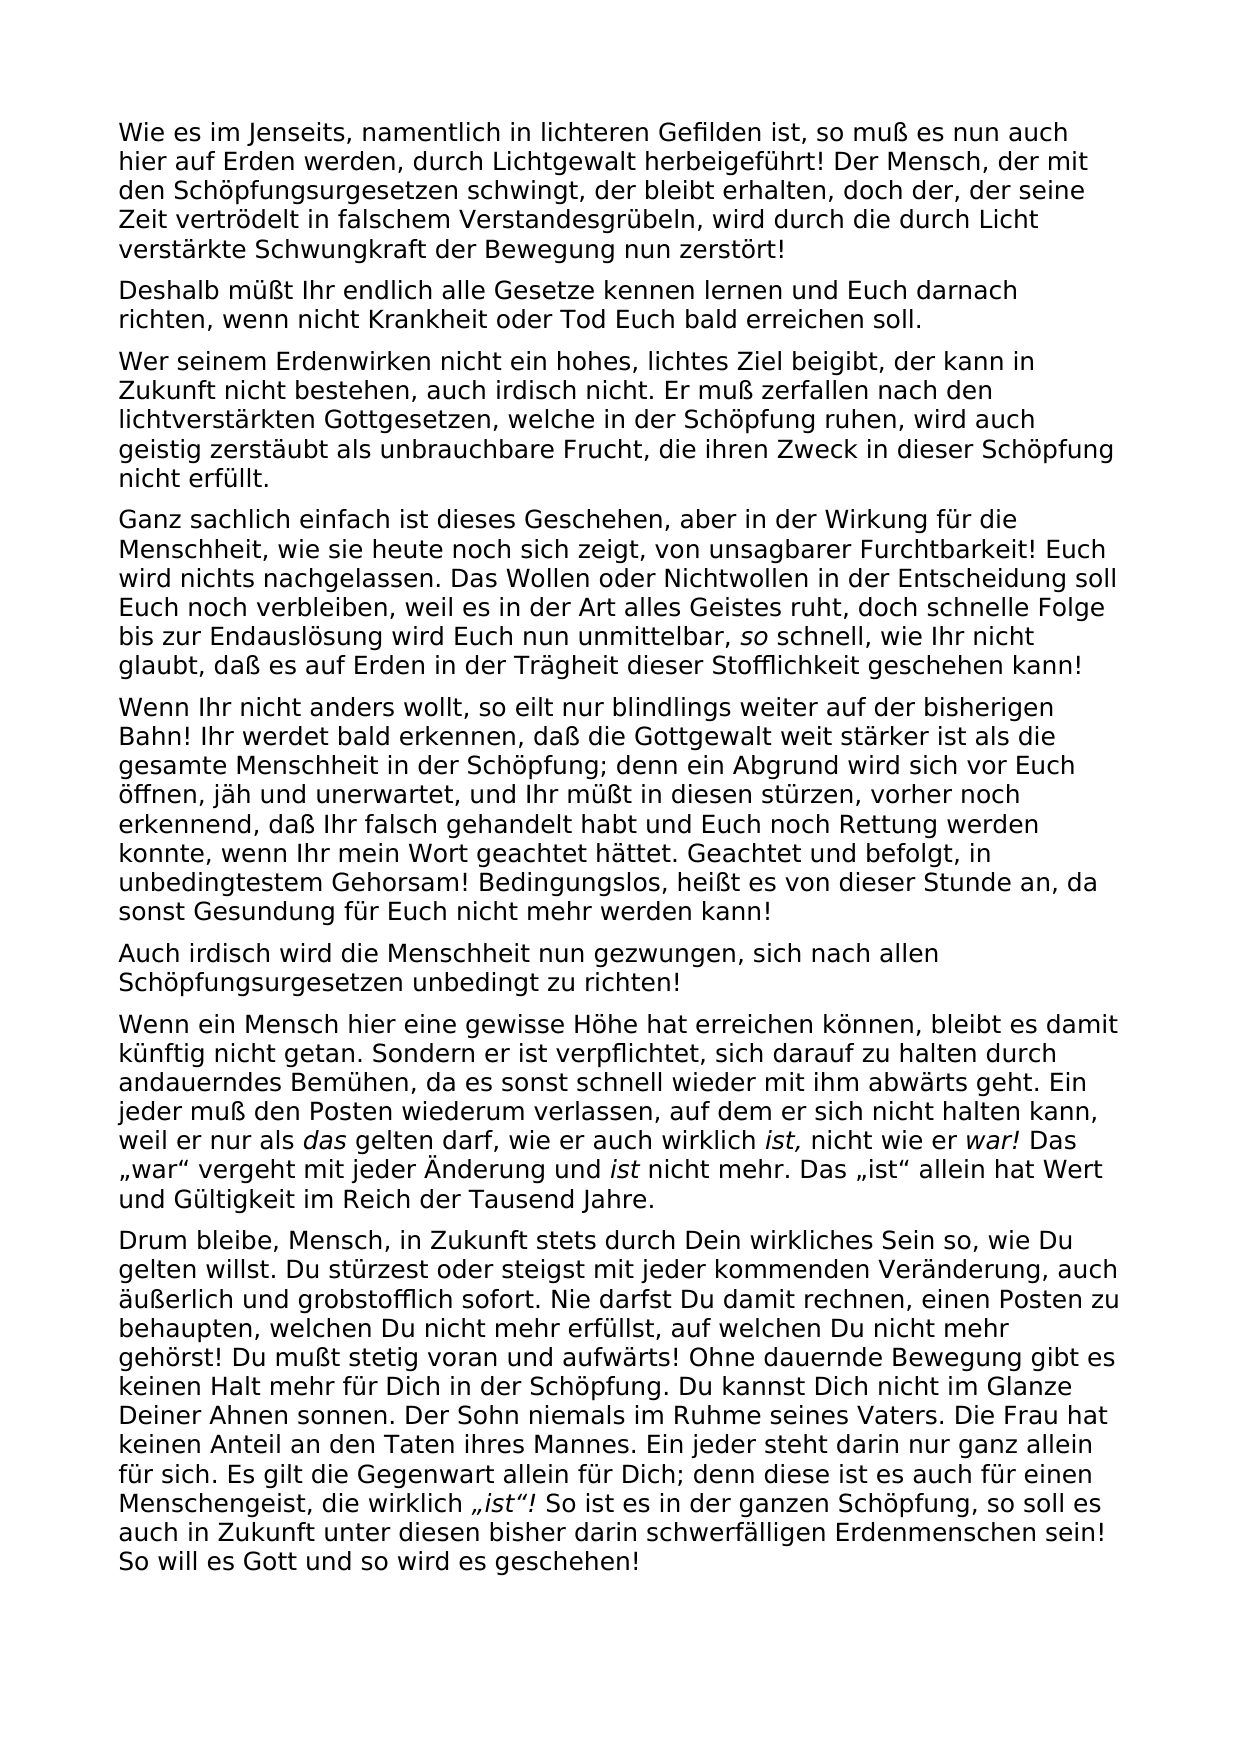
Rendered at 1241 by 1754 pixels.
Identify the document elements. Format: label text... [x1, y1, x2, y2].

text Ganz sachlich einfach ist dieses Geschehen, aber in der Wirkung für die Menschheit, wie sie heute noch sich zeigt, von unsagbarer Furchtbarkeit! Euch wird nichts nachgelassen. Das Wollen oder Nichtwollen in der Entscheidung soll Euch noch verbleiben, weil es in der Art alles Geistes ruht, doch schnelle Folge bis zur Endauslösung wird Euch nun unmittelbar, so schnell, wie Ihr nicht glaubt, daß es auf Erden in der Trägheit dieser Stofflichkeit geschehen kann! [118, 506, 1122, 681]
text Wenn ein Mensch hier eine gewisse Höhe hat erreichen können, bleibt es damit künftig nicht getan. Sondern er ist verpflichtet, sich darauf zu halten durch andauerndes Bemühen, da es sonst schnell wieder mit ihm abwärts geht. Ein jeder muß den Posten wiederum verlassen, auf dem er sich nicht halten kann, weil er nur als das gelten darf, wie er auch wirklich ist, nicht wie er war! Das „war“ vergeht mit jeder Änderung und ist nicht mehr. Das „ist“ allein hat Wert und Gültigkeit im Reich der Tausend Jahre. [118, 1010, 1122, 1214]
text Deshalb müßt Ihr endlich alle Gesetze kennen lernen und Euch darnach richten, wenn nicht Krankheit oder Tod Euch bald erreichen soll. [118, 276, 1122, 335]
text Wie es im Jenseits, namentlich in lichteren Gefilden ist, so muß es nun auch hier auf Erden werden, durch Lichtgewalt herbeigeführt! Der Mensch, der mit den Schöpfungsurgesetzen schwingt, der bleibt erhalten, doch der, der seine Zeit vertrödelt in falschem Verstandesgrübeln, wird durch die durch Licht verstärkte Schwungkraft der Bewegung nun zerstört! [118, 118, 1122, 264]
text Wenn Ihr nicht anders wollt, so eilt nur blindlings weiter auf der bisherigen Bahn! Ihr werdet bald erkennen, daß die Gottgewalt weit stärker ist als die gesamte Menschheit in der Schöpfung; denn ein Abgrund wird sich vor Euch öffnen, jäh und unerwartet, und Ihr müßt in diesen stürzen, vorher noch erkennend, daß Ihr falsch gehandelt habt und Euch noch Rettung werden konnte, wenn Ihr mein Wort geachtet hättet. Geachtet und befolgt, in unbedingtestem Gehorsam! Bedingungslos, heißt es von dieser Stunde an, da sonst Gesundung für Euch nicht mehr werden kann! [118, 693, 1122, 926]
text Auch irdisch wird die Menschheit nun gezwungen, sich nach allen Schöpfungsurgesetzen unbedingt zu richten! [118, 939, 1122, 997]
text Wer seinem Erdenwirken nicht ein hohes, lichtes Ziel beigibt, der kann in Zukunft nicht bestehen, auch irdisch nicht. Er muß zerfallen nach den lichtverstärkten Gottgesetzen, welche in der Schöpfung ruhen, wird auch geistig zerstäubt als unbrauchbare Frucht, die ihren Zweck in dieser Schöpfung nicht erfüllt. [118, 347, 1122, 493]
text Drum bleibe, Mensch, in Zukunft stets durch Dein wirkliches Sein so, wie Du gelten willst. Du stürzest oder steigst mit jeder kommenden Veränderung, auch äußerlich und grobstofflich sofort. Nie darfst Du damit rechnen, einen Posten zu behaupten, welchen Du nicht mehr erfüllst, auf welchen Du nicht mehr gehörst! Du mußt stetig voran und aufwärts! Ohne dauernde Bewegung gibt es keinen Halt mehr für Dich in der Schöpfung. Du kannst Dich nicht im Glanze Deiner Ahnen sonnen. Der Sohn niemals im Ruhme seines Vaters. Die Frau hat keinen Anteil an den Taten ihres Mannes. Ein jeder steht darin nur ganz allein für sich. Es gilt die Gegenwart allein für Dich; denn diese ist es auch für einen Menschengeist, die wirklich „ist“! So ist es in der ganzen Schöpfung, so soll es auch in Zukunft unter diesen bisher darin schwerfälligen Erdenmenschen sein! So will es Gott und so wird es geschehen! [118, 1226, 1122, 1576]
